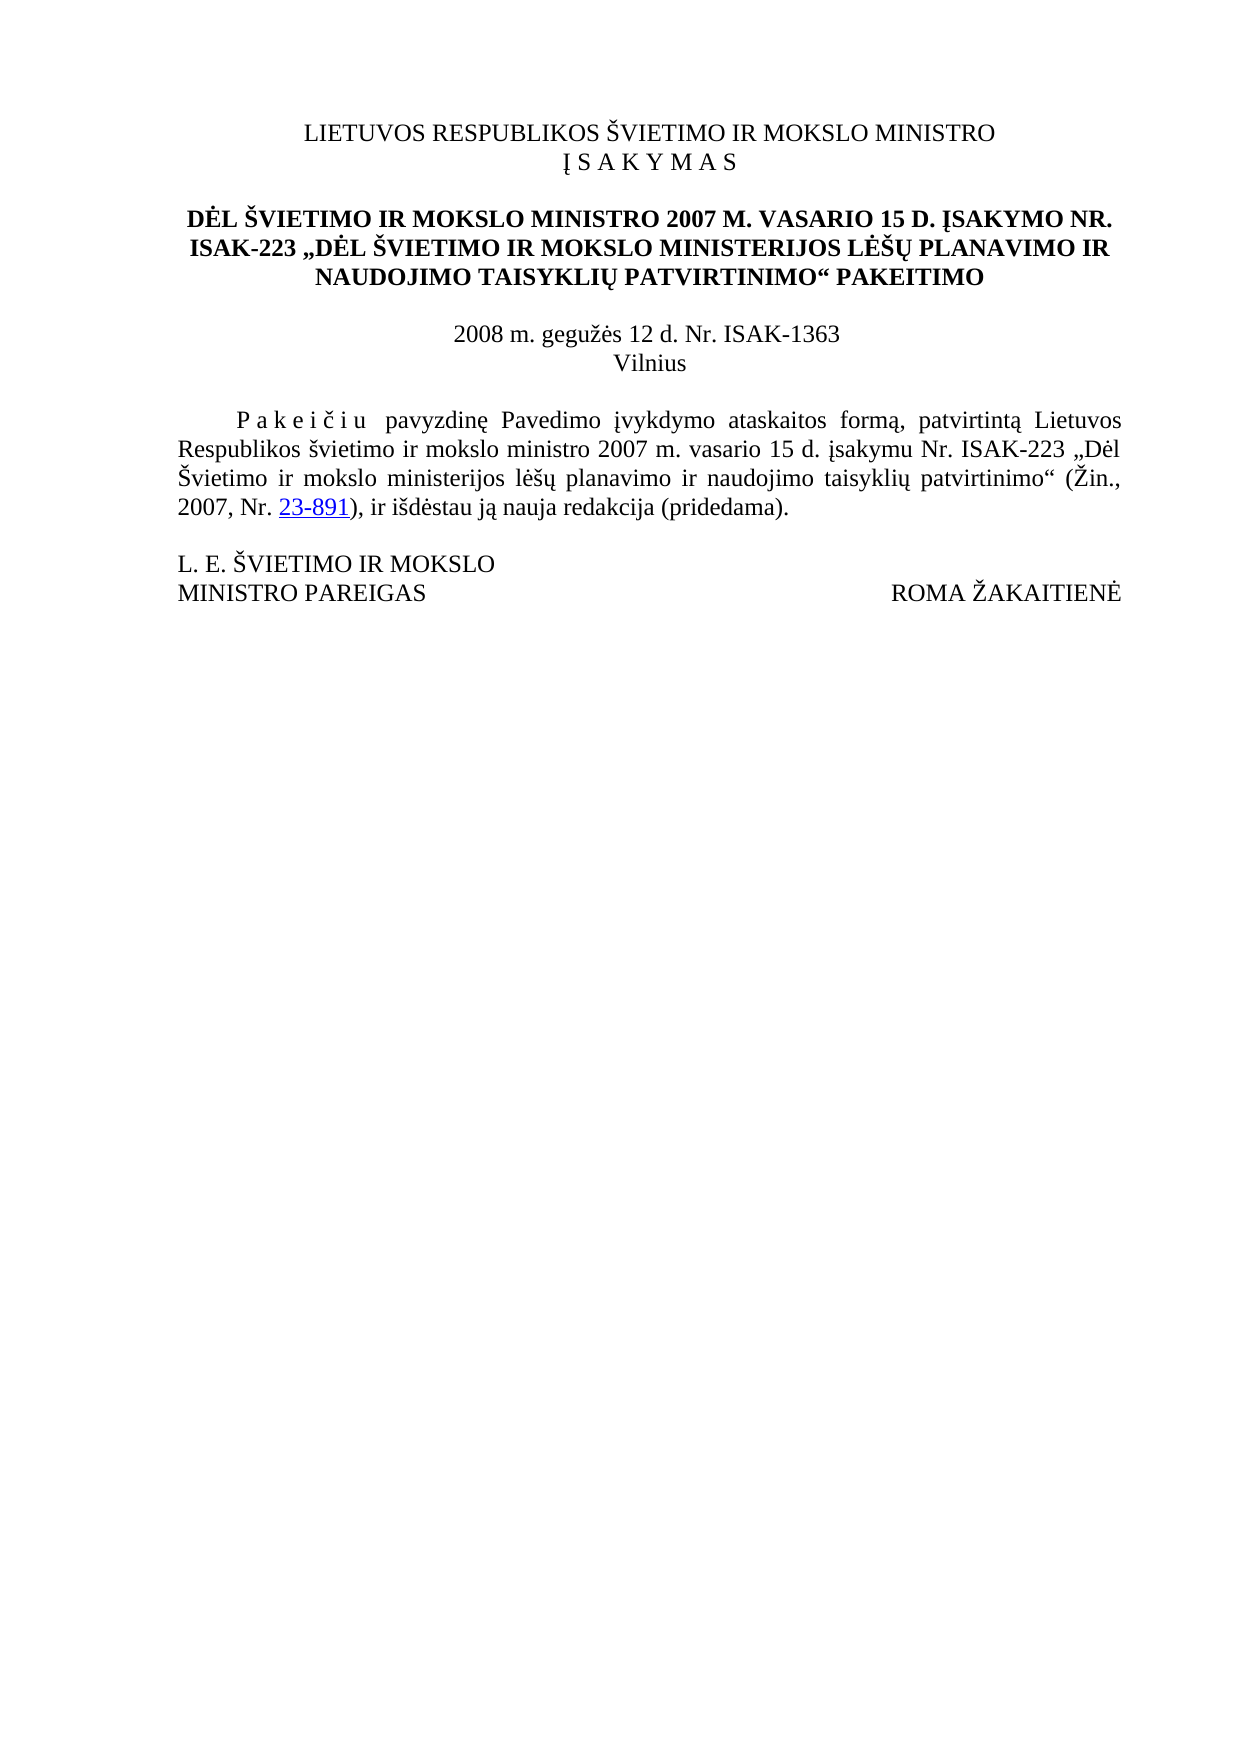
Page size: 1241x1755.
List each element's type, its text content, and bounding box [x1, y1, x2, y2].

text ĮSAKYMAS [177, 147, 1122, 176]
text Pakeičiu pavyzdinę Pavedimo įvykdymo ataskaitos formą, patvirtintą Lietuvos Respublikos švietimo ir mokslo ministro 2007 m. vasario 15 d. įsakymu Nr. ISAK-223 „Dėl Švietimo ir mokslo ministerijos lėšų planavimo ir naudojimo taisyklių patvirtinimo“ (Žin., 2007, Nr. 23-891), ir išdėstau ją nauja redakcija (pridedama). [177, 406, 1122, 521]
text Vilnius [177, 348, 1122, 377]
text MINISTRO PAREIGAS ROMA ŽAKAITIENĖ [177, 578, 1122, 607]
text L. E. ŠVIETIMO IR MOKSLO [177, 549, 1122, 578]
text LIETUVOS RESPUBLIKOS ŠVIETIMO IR MOKSLO MINISTRO [177, 118, 1122, 147]
text DĖL ŠVIETIMO IR MOKSLO MINISTRO 2007 M. VASARIO 15 D. ĮSAKYMO NR. ISAK-223 „DĖL ŠVIETIMO IR MOKSLO MINISTERIJOS LĖŠŲ PLANAVIMO IR NAUDOJIMO TAISYKLIŲ PATVIRTINIMO“ PAKEITIMO [177, 204, 1122, 291]
text 2008 m. gegužės 12 d. Nr. ISAK-1363 [177, 319, 1122, 348]
